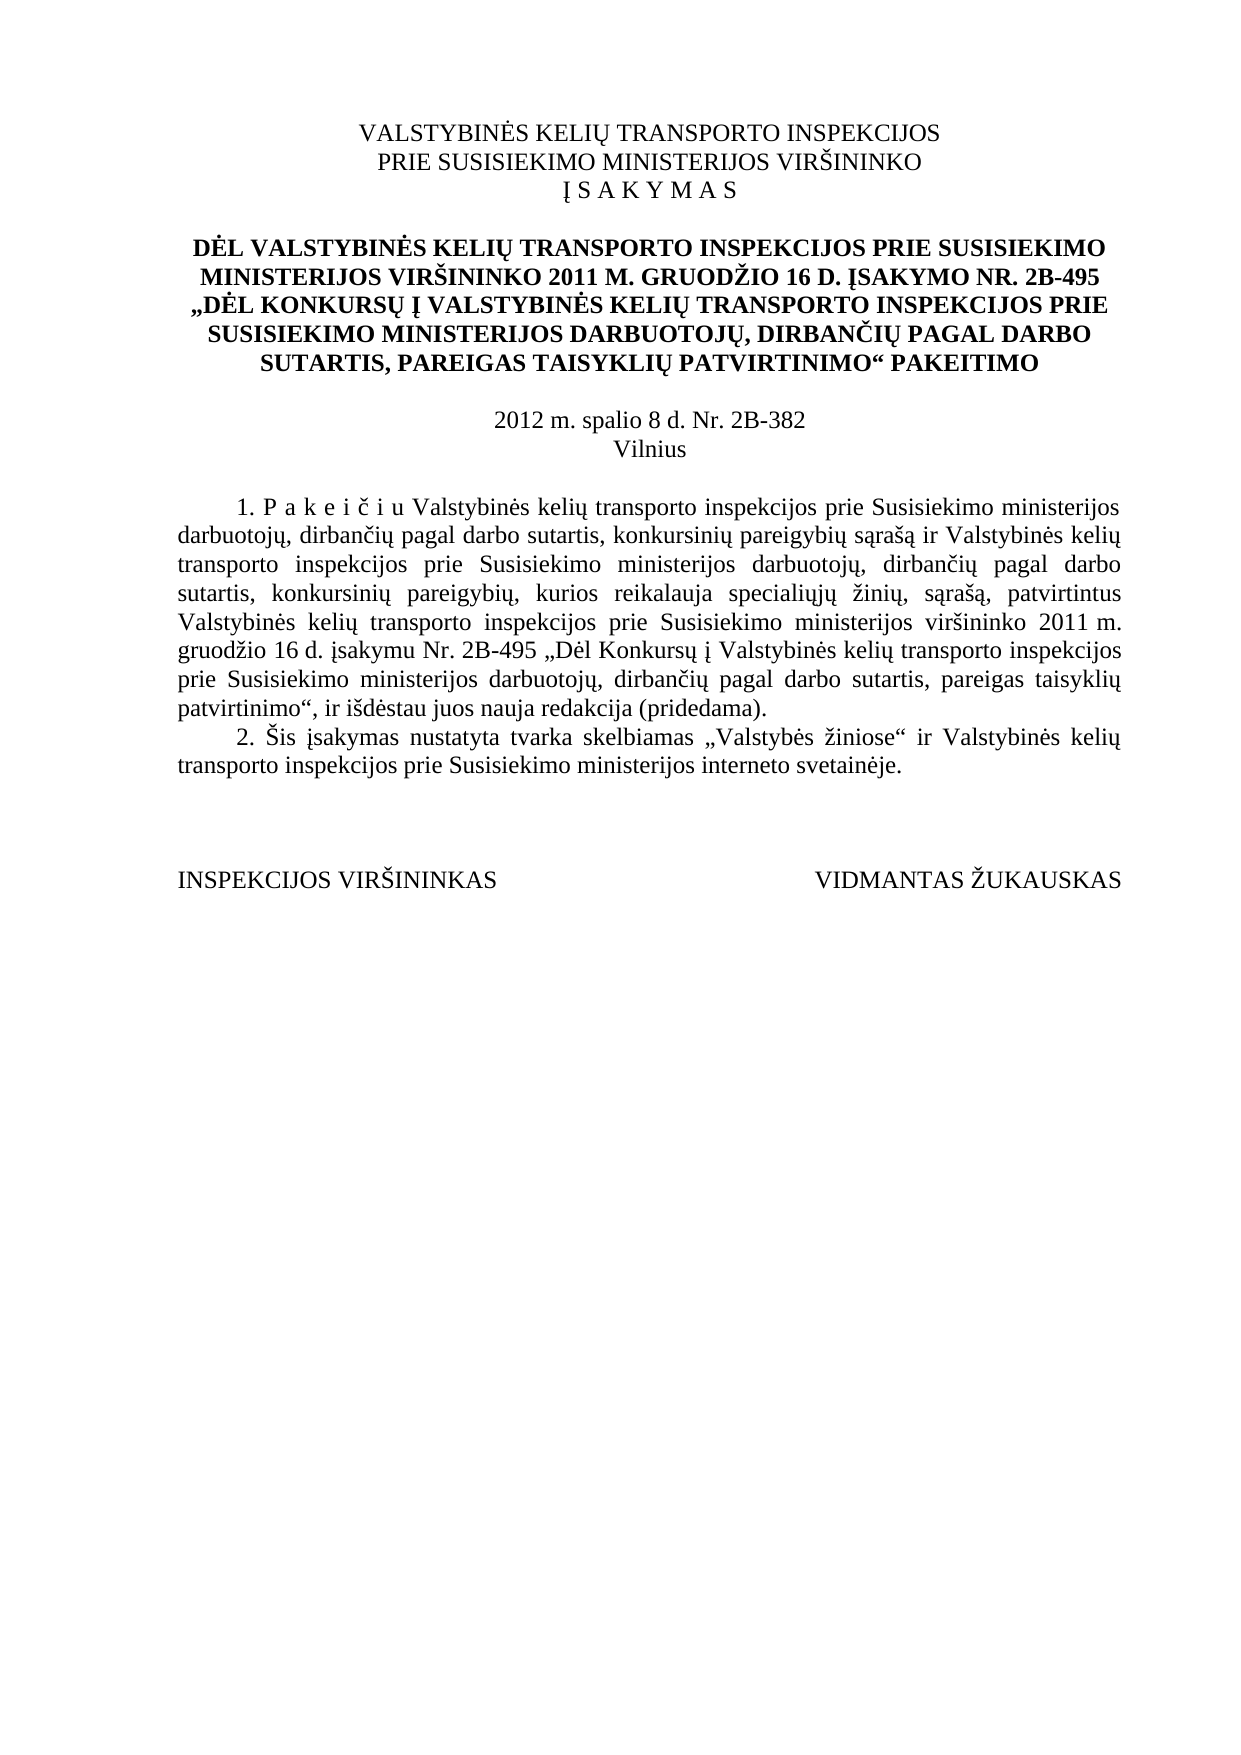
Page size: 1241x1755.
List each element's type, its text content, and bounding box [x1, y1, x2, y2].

text Į S A K Y M A S [177, 176, 1122, 204]
text PRIE SUSISIEKIMO MINISTERIJOS VIRŠININKO [177, 147, 1122, 176]
text 2012 m. spalio 8 d. Nr. 2B-382 [177, 406, 1122, 434]
text 1. P a k e i č i u Valstybinės kelių transporto inspekcijos prie Susisiekimo ministerijos darbuotojų, dirbančių pagal darbo sutartis, konkursinių pareigybių sąrašą ir Valstybinės kelių transporto inspekcijos prie Susisiekimo ministerijos darbuotojų, dirbančių pagal darbo sutartis, konkursinių pareigybių, kurios reikalauja specialiųjų žinių, sąrašą, patvirtintus Valstybinės kelių transporto inspekcijos prie Susisiekimo ministerijos viršininko 2011 m. gruodžio 16 d. įsakymu Nr. 2B-495 „Dėl Konkursų į Valstybinės kelių transporto inspekcijos prie Susisiekimo ministerijos darbuotojų, dirbančių pagal darbo sutartis, pareigas taisyklių patvirtinimo“, ir išdėstau juos nauja redakcija (pridedama). [177, 492, 1122, 722]
text 2. Šis įsakymas nustatyta tvarka skelbiamas „Valstybės žiniose“ ir Valstybinės kelių transporto inspekcijos prie Susisiekimo ministerijos interneto svetainėje. [177, 722, 1122, 779]
text Vilnius [177, 434, 1122, 463]
text VALSTYBINĖS KELIŲ TRANSPORTO INSPEKCIJOS [177, 118, 1122, 147]
text Inspekcijos viršininkas Vidmantas Žukauskas [177, 866, 1122, 894]
text DĖL VALSTYBINĖS KELIŲ TRANSPORTO INSPEKCIJOS PRIE SUSISIEKIMO MINISTERIJOS VIRŠININKO 2011 M. GRUODŽIO 16 D. ĮSAKYMO Nr. 2B-495 „DĖL KONKURSŲ Į VALSTYBINĖS KELIŲ TRANSPORTO INSPEKCIJOS PRIE SUSISIEKIMO MINISTERIJOS DARBUOTOJŲ, DIRBANČIŲ PAGAL DARBO SUTARTIS, PAREIGAS TAISYKLIŲ PATVIRTINIMO“ PAKEITIMO [177, 233, 1122, 377]
